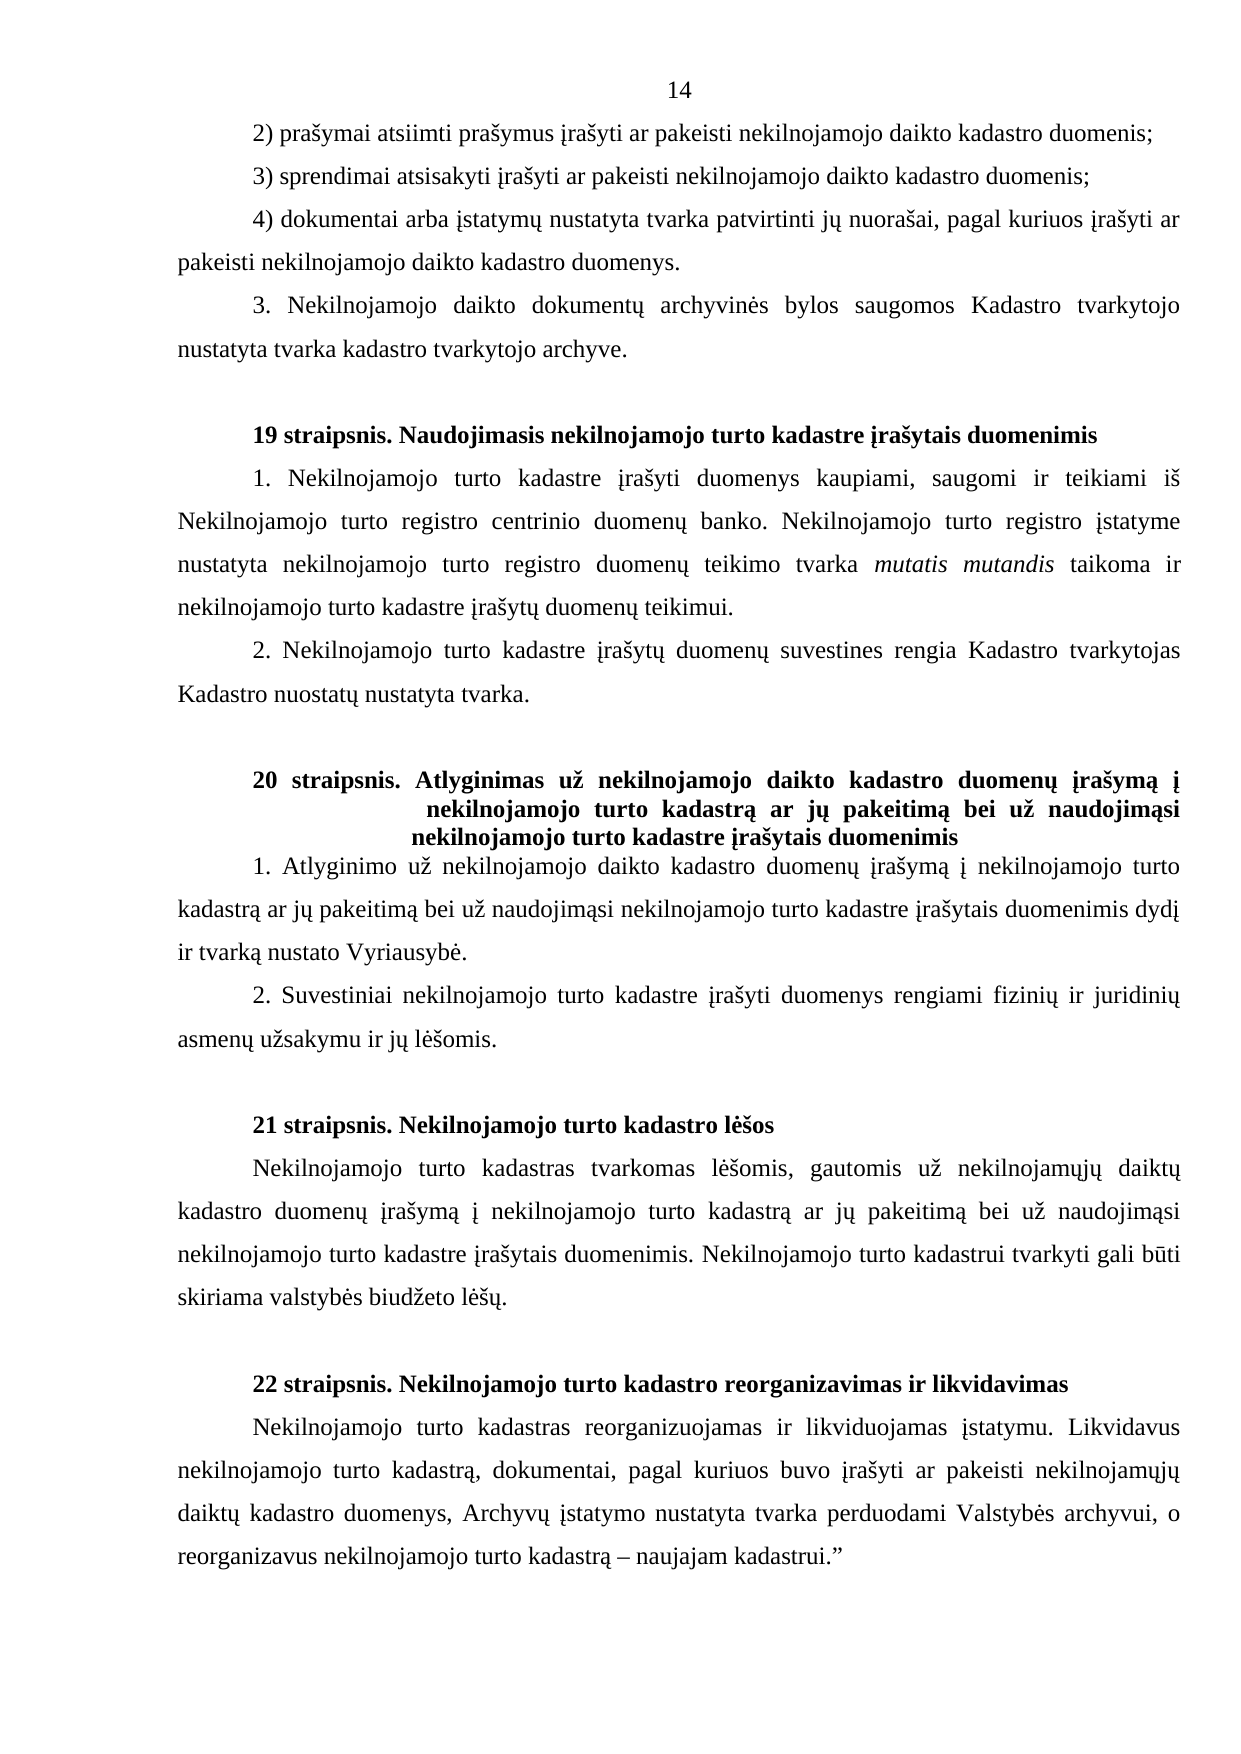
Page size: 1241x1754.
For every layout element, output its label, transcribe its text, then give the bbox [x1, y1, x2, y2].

text 22 straipsnis. Nekilnojamojo turto kadastro reorganizavimas ir likvidavimas [177, 1369, 1181, 1397]
text 21 straipsnis. Nekilnojamojo turto kadastro lėšos [177, 1110, 1181, 1139]
text 2) prašymai atsiimti prašymus įrašyti ar pakeisti nekilnojamojo daikto kadastro duomenis; [177, 118, 1181, 147]
text 1. Nekilnojamojo turto kadastre įrašyti duomenys kaupiami, saugomi ir teikiami iš Nekilnojamojo turto registro centrinio duomenų banko. Nekilnojamojo turto registro įstatyme nustatyta nekilnojamojo turto registro duomenų teikimo tvarka mutatis mutandis taikoma ir nekilnojamojo turto kadastre įrašytų duomenų teikimui. [177, 463, 1181, 621]
text 4) dokumentai arba įstatymų nustatyta tvarka patvirtinti jų nuorašai, pagal kuriuos įrašyti ar pakeisti nekilnojamojo daikto kadastro duomenys. [177, 204, 1181, 276]
text 19 straipsnis. Naudojimasis nekilnojamojo turto kadastre įrašytais duomenimis [177, 420, 1181, 449]
text 2. Nekilnojamojo turto kadastre įrašytų duomenų suvestines rengia Kadastro tvarkytojas Kadastro nuostatų nustatyta tvarka. [177, 636, 1181, 707]
text 20 straipsnis. Atlyginimas už nekilnojamojo daikto kadastro duomenų įrašymą į nekilnojamojo turto kadastrą ar jų pakeitimą bei už naudojimąsi nekilnojamojo turto kadastre įrašytais duomenimis [252, 765, 1181, 851]
text 3) sprendimai atsisakyti įrašyti ar pakeisti nekilnojamojo daikto kadastro duomenis; [177, 161, 1181, 190]
text 1. Atlyginimo už nekilnojamojo daikto kadastro duomenų įrašymą į nekilnojamojo turto kadastrą ar jų pakeitimą bei už naudojimąsi nekilnojamojo turto kadastre įrašytais duomenimis dydį ir tvarką nustato Vyriausybė. [177, 851, 1181, 966]
text Nekilnojamojo turto kadastras tvarkomas lėšomis, gautomis už nekilnojamųjų daiktų kadastro duomenų įrašymą į nekilnojamojo turto kadastrą ar jų pakeitimą bei už naudojimąsi nekilnojamojo turto kadastre įrašytais duomenimis. Nekilnojamojo turto kadastrui tvarkyti gali būti skiriama valstybės biudžeto lėšų. [177, 1153, 1181, 1311]
text 3. Nekilnojamojo daikto dokumentų archyvinės bylos saugomos Kadastro tvarkytojo nustatyta tvarka kadastro tvarkytojo archyve. [177, 291, 1181, 362]
text Nekilnojamojo turto kadastras reorganizuojamas ir likviduojamas įstatymu. Likvidavus nekilnojamojo turto kadastrą, dokumentai, pagal kuriuos buvo įrašyti ar pakeisti nekilnojamųjų daiktų kadastro duomenys, Archyvų įstatymo nustatyta tvarka perduodami Valstybės archyvui, o reorganizavus nekilnojamojo turto kadastrą – naujajam kadastrui.” [177, 1412, 1181, 1570]
text 2. Suvestiniai nekilnojamojo turto kadastre įrašyti duomenys rengiami fizinių ir juridinių asmenų užsakymu ir jų lėšomis. [177, 981, 1181, 1052]
